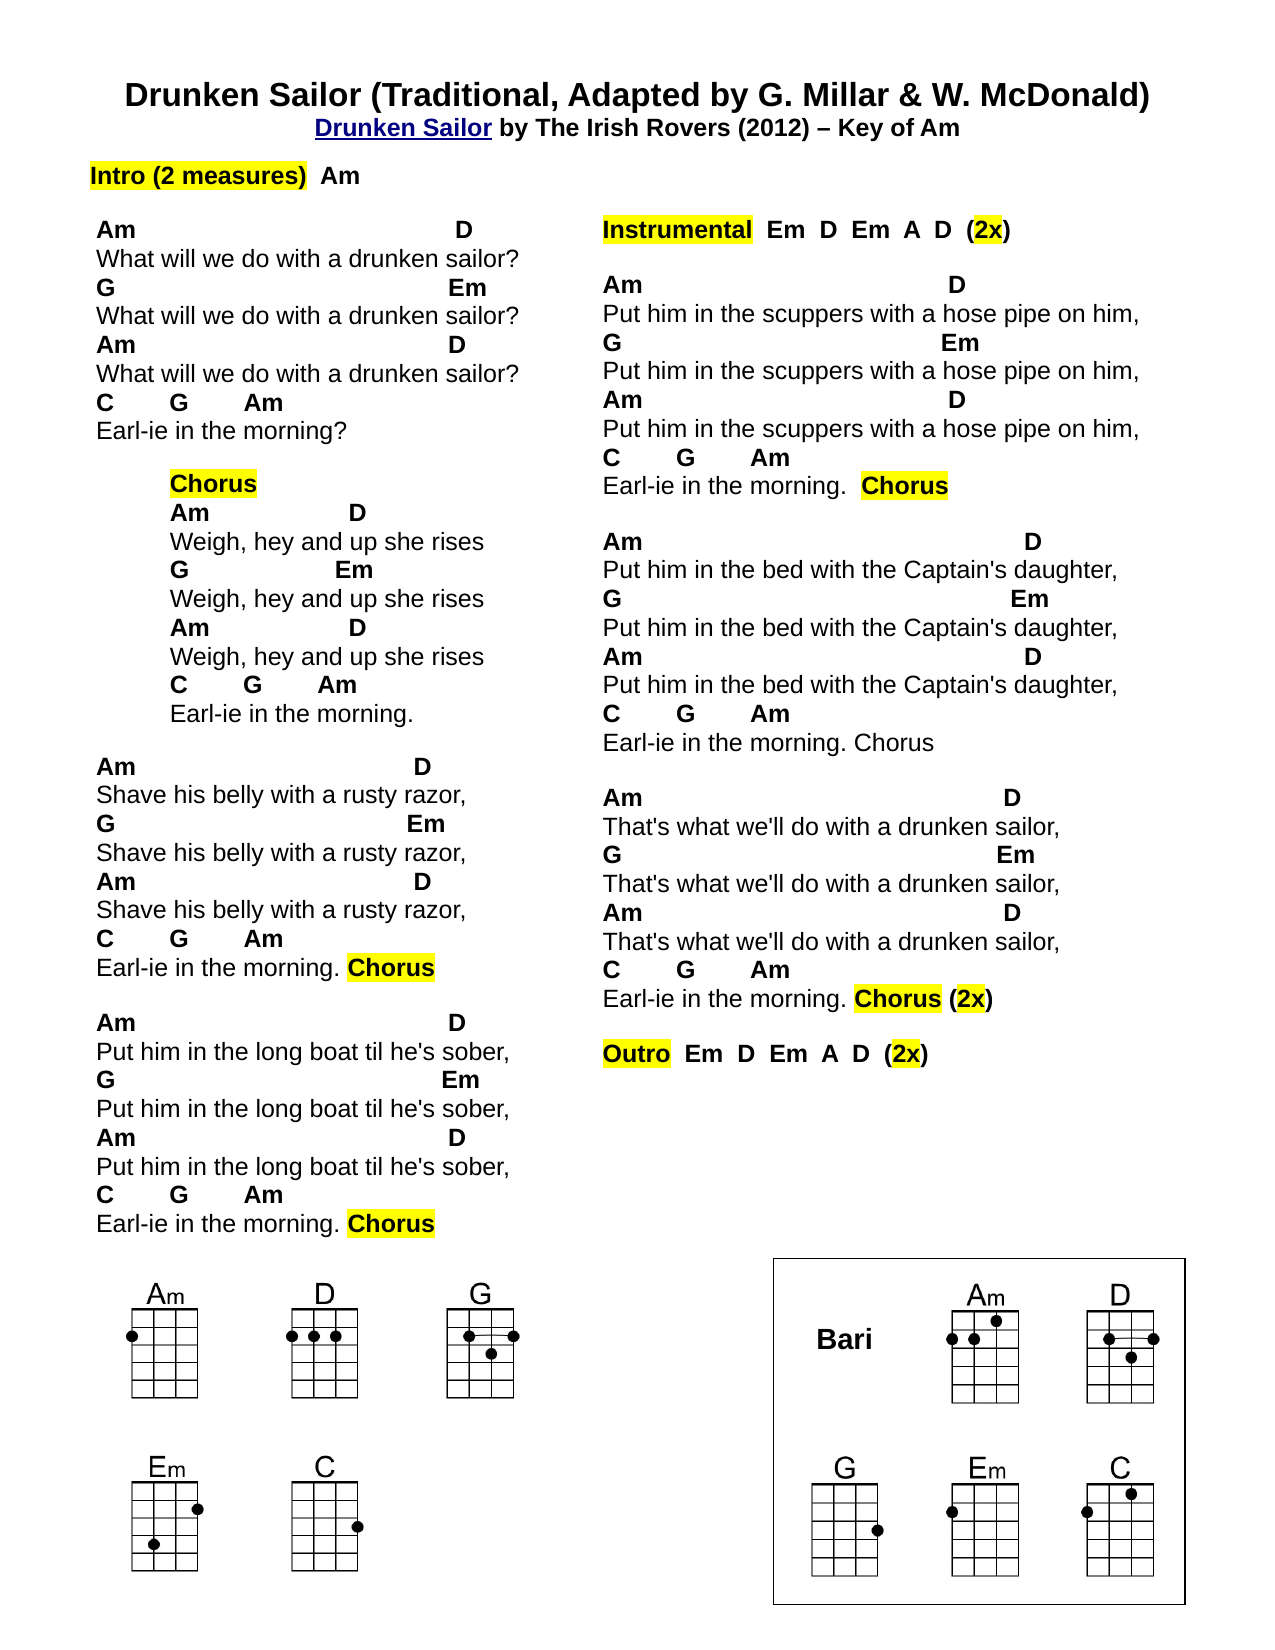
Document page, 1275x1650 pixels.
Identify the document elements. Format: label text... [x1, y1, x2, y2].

table_cell [774, 1431, 914, 1604]
table_cell [409, 1258, 550, 1431]
picture [1070, 1265, 1171, 1421]
table_cell [915, 1259, 1055, 1431]
text Drunken Sailor (Traditional, Adapted by G. Millar & W. McDonald) [90, 75, 1185, 113]
picture [934, 1437, 1036, 1594]
text Intro (2 measures) Am [90, 161, 1185, 190]
picture [114, 1437, 215, 1588]
table_cell [239, 1431, 409, 1604]
table_cell [1055, 1259, 1184, 1431]
picture [934, 1265, 1036, 1421]
picture [1070, 1437, 1171, 1594]
table_cell [90, 1258, 239, 1431]
table_cell [550, 1431, 773, 1604]
table_header Am D What will we do with a drunken sailor? G Em What will we do with a drunken sailor? Am D What will we do with a drunken sailor? C G Am Earl-ie in the morning? Chorus Am D Weigh, hey and up she rises G Em Weigh, hey and up she rises Am D Weigh, hey and up she rises C G Am Earl-ie in the morning. Am D Shave his belly with a rusty razor, G Em Shave his belly with a rusty razor, Am D Shave his belly with a rusty razor, C G Am Earl-ie in the morning. Chorus Am D Put him in the long boat til he's sober, G Em Put him in the long boat til he's sober, Am D Put him in the long boat til he's sober, C G Am Earl-ie in the morning. Chorus [90, 209, 597, 1258]
table_cell Bari [774, 1259, 914, 1431]
picture [274, 1265, 375, 1415]
text Drunken Sailor by The Irish Rovers (2012) – Key of Am [90, 113, 1185, 142]
picture [429, 1265, 530, 1415]
table_cell [239, 1258, 409, 1431]
table_cell [550, 1258, 773, 1431]
table_header Instrumental Em D Em A D (2x) Am D Put him in the scuppers with a hose pipe on him, G Em Put him in the scuppers with a hose pipe on him, Am D Put him in the scuppers with a hose pipe on him, C G Am Earl-ie in the morning. Chorus Am D Put him in the bed with the Captain's daughter, G Em Put him in the bed with the Captain's daughter, Am D Put him in the bed with the Captain's daughter, C G Am Earl-ie in the morning. Chorus Am D That's what we'll do with a drunken sailor, G Em That's what we'll do with a drunken sailor, Am D That's what we'll do with a drunken sailor, C G Am Earl-ie in the morning. Chorus (2x) Outro Em D Em A D (2x) [597, 209, 1185, 1258]
picture [794, 1437, 895, 1594]
table_cell [409, 1431, 550, 1604]
picture [114, 1265, 215, 1415]
picture [274, 1437, 375, 1588]
table_cell [1055, 1431, 1184, 1604]
table_cell [90, 1431, 239, 1604]
table_cell [915, 1431, 1055, 1604]
